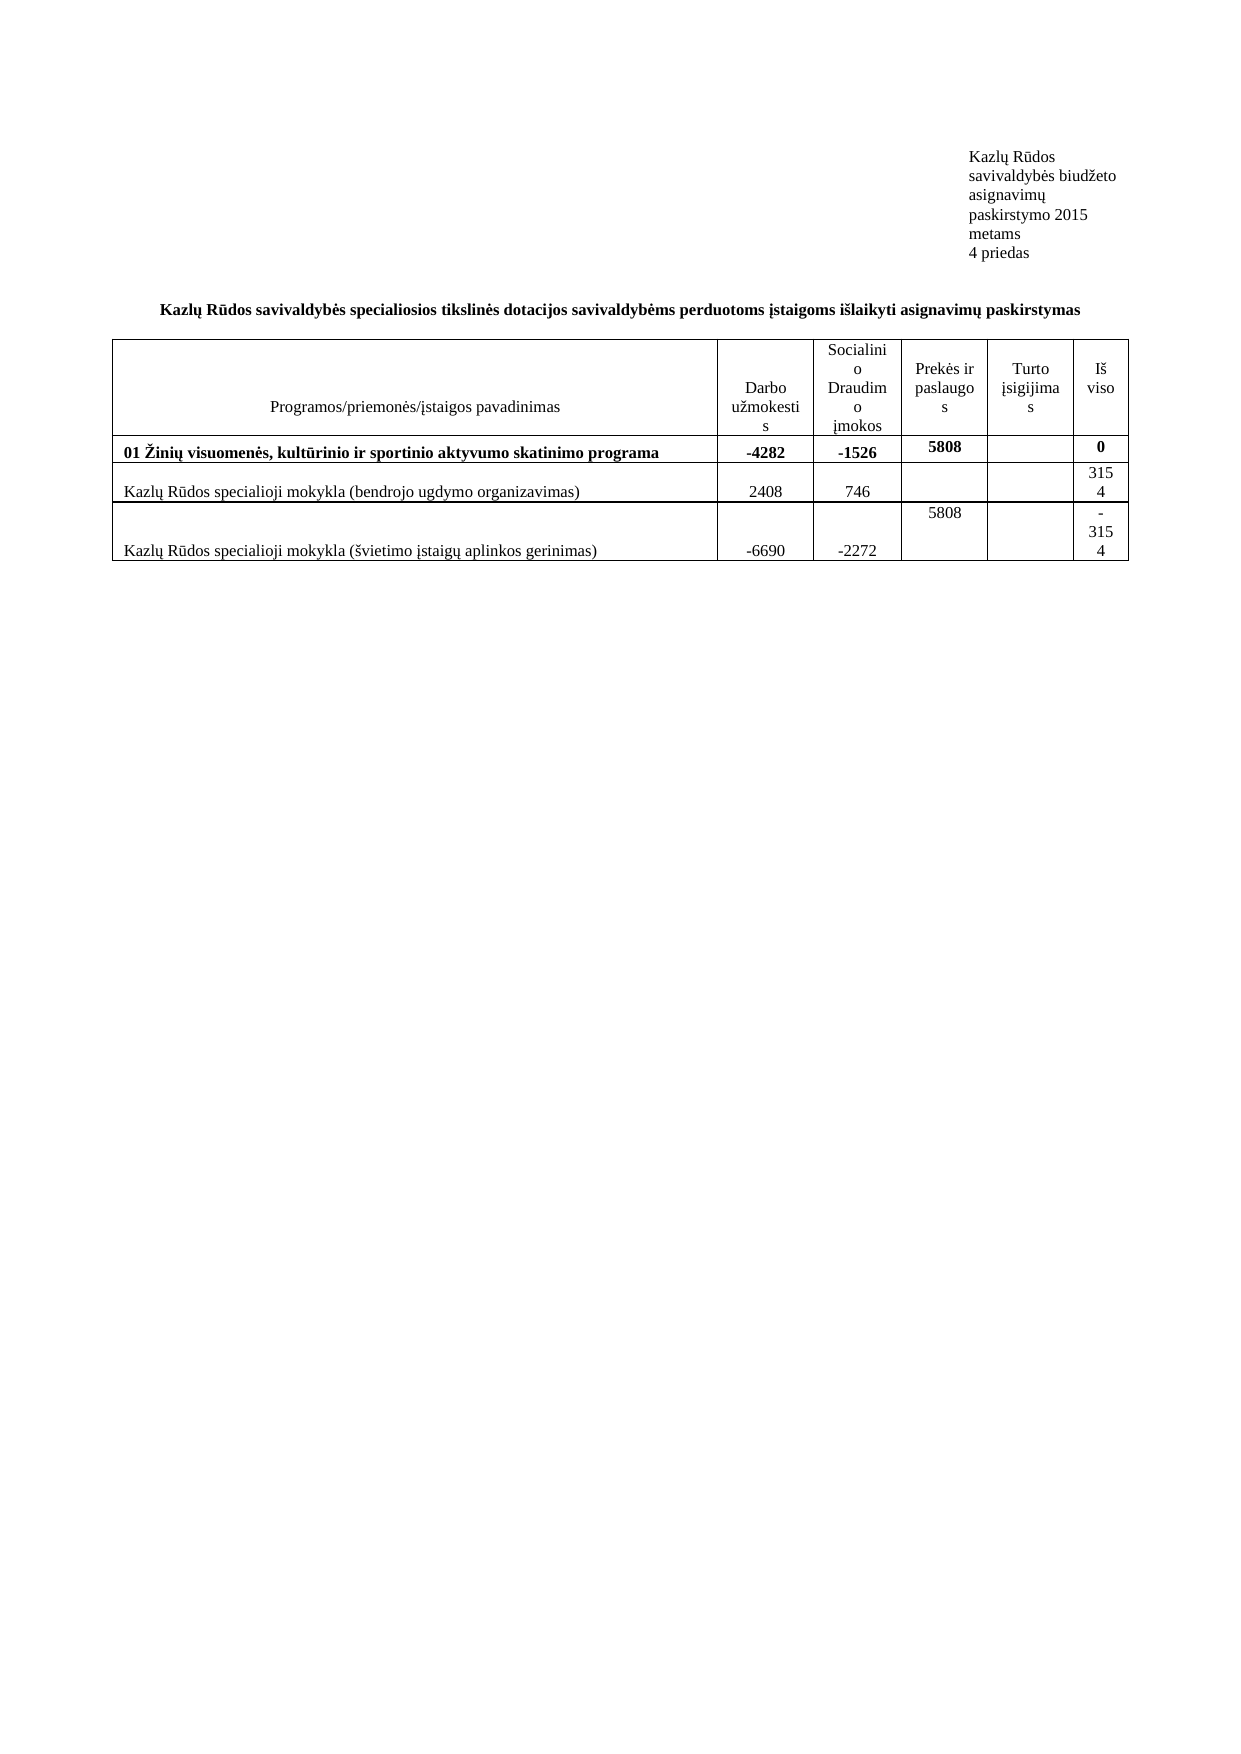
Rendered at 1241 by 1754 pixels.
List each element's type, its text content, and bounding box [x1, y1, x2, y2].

table_cell 5808 [902, 503, 987, 560]
table_cell [988, 436, 1073, 462]
table_cell 746 [814, 463, 901, 501]
text 4 priedas [969, 243, 1128, 262]
table_cell Kazlų Rūdos specialioji mokykla (švietimo įstaigų aplinkos gerinimas) [113, 503, 717, 560]
table_cell -2272 [814, 503, 901, 560]
table_cell Kazlų Rūdos specialioji mokykla (bendrojo ugdymo organizavimas) [113, 463, 717, 501]
table_cell -6690 [718, 503, 813, 560]
table_cell 0 [1074, 436, 1128, 462]
table_header Programos/priemonės/įstaigos pavadinimas [113, 340, 717, 435]
table_cell [988, 463, 1073, 501]
text Kazlų Rūdos savivaldybės biudžeto asignavimų paskirstymo 2015 metams [969, 147, 1128, 243]
table_cell [902, 463, 987, 501]
table_cell -4282 [718, 436, 813, 462]
table_cell -1526 [814, 436, 901, 462]
table_header Turto įsigijimas [988, 340, 1073, 435]
table_cell 01 Žinių visuomenės, kultūrinio ir sportinio aktyvumo skatinimo programa [113, 436, 717, 462]
table_header Prekės ir paslaugos [902, 340, 987, 435]
table_cell 3154 [1074, 463, 1128, 501]
table_header Darbo užmokestis [718, 340, 813, 435]
table_cell [988, 503, 1073, 560]
text Kazlų Rūdos savivaldybės specialiosios tikslinės dotacijos savivaldybėms perduotoms įstaigoms išlaikyti asignavimų paskirstymas [112, 300, 1128, 319]
table_cell 2408 [718, 463, 813, 501]
table_cell 5808 [902, 436, 987, 462]
table_header Iš viso [1074, 340, 1128, 435]
table_header Socialinio Draudimo įmokos [814, 340, 901, 435]
table_cell -3154 [1074, 503, 1128, 560]
